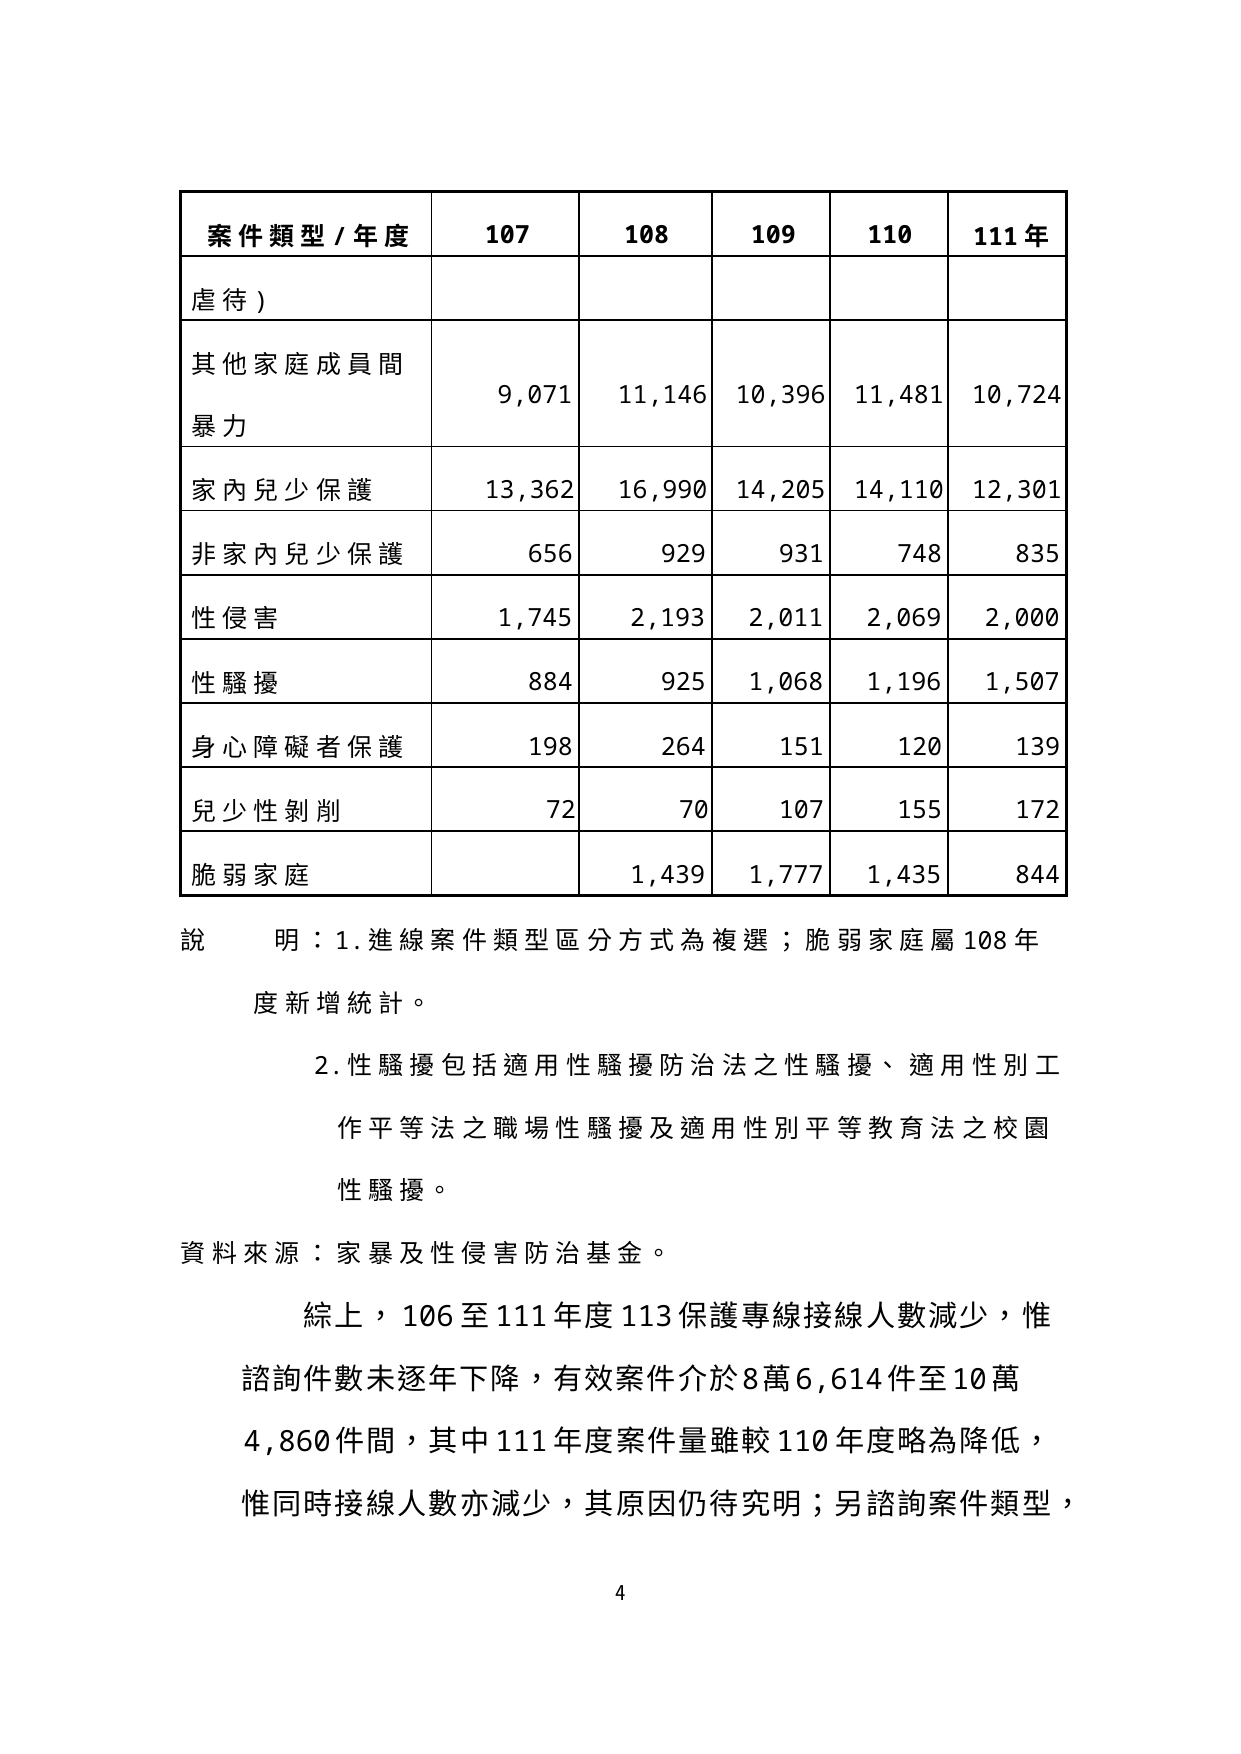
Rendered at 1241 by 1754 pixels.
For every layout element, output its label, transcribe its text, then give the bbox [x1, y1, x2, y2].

text 綜上，106至111年度113保護專線接線人數減少，惟諮詢件數未逐年下降，有效案件介於8萬6,614件至10萬4,860件間，其中111年度案件量雖較110年度略為降低，惟同時接線人數亦減少，其原因仍待究明；另諮詢案件類型，以一般諮詢案件約5萬件最多，家庭暴力及保護類案件亦超過萬件，性騷擾案件則逐年遞增，鑒於該專線仍屬重要求助管道之一，爰宜參據趨勢配置人力，以符實需。 [236, 1272, 1063, 1522]
table_cell 748 [831, 511, 947, 574]
table_cell 1,196 [831, 640, 947, 702]
table_cell 身心障礙者保護 [182, 704, 431, 766]
table_cell [713, 257, 829, 319]
text 2.性騷擾包括適用性騷擾防治法之性騷擾、適用性別工作平等法之職場性騷擾及適用性別平等教育法之校園性騷擾。 [303, 1022, 1063, 1210]
table_cell 929 [580, 511, 711, 574]
text 說 明：1.進線案件類型區分方式為複選；脆弱家庭屬108年度新增統計。 [177, 897, 1063, 1022]
table_cell 931 [713, 511, 829, 574]
table_cell 13,362 [432, 447, 578, 510]
table_cell 1,507 [949, 640, 1065, 702]
table_header 111年 [949, 193, 1065, 255]
table_header 107 [432, 193, 578, 255]
table_cell 其他家庭成員間暴力 [182, 321, 431, 446]
table_cell 844 [949, 832, 1065, 894]
table_cell 14,205 [713, 447, 829, 510]
table_cell 1,777 [713, 832, 829, 894]
table_cell 925 [580, 640, 711, 702]
table_cell 9,071 [432, 321, 578, 446]
table_cell 2,011 [713, 576, 829, 638]
table_cell 脆弱家庭 [182, 832, 431, 894]
table_cell 12,301 [949, 447, 1065, 510]
table_cell 70 [580, 768, 711, 830]
table_cell 家內兒少保護 [182, 447, 431, 510]
table_cell [949, 257, 1065, 319]
table_cell 2,069 [831, 576, 947, 638]
table_cell 性侵害 [182, 576, 431, 638]
table_cell 172 [949, 768, 1065, 830]
table_cell 非家內兒少保護 [182, 511, 431, 574]
table_cell 884 [432, 640, 578, 702]
table_header 108 [580, 193, 711, 255]
table_header 案件類型/年度 [182, 193, 431, 255]
table_cell 264 [580, 704, 711, 766]
table_cell 835 [949, 511, 1065, 574]
table_cell 10,396 [713, 321, 829, 446]
table_cell 虐待) [182, 257, 431, 319]
table_cell 198 [432, 704, 578, 766]
table_header 110 [831, 193, 947, 255]
table_header 109 [713, 193, 829, 255]
table_cell 11,481 [831, 321, 947, 446]
table_cell 1,745 [432, 576, 578, 638]
table_cell 72 [432, 768, 578, 830]
table_cell 10,724 [949, 321, 1065, 446]
table_cell 11,146 [580, 321, 711, 446]
table_cell [831, 257, 947, 319]
text 資料來源：家暴及性侵害防治基金。 [177, 1210, 1063, 1272]
table_cell 14,110 [831, 447, 947, 510]
table_cell 性騷擾 [182, 640, 431, 702]
table_cell 139 [949, 704, 1065, 766]
table_cell 兒少性剝削 [182, 768, 431, 830]
table_cell 16,990 [580, 447, 711, 510]
table_cell 107 [713, 768, 829, 830]
table_cell 1,435 [831, 832, 947, 894]
table_cell 1,439 [580, 832, 711, 894]
table_cell [432, 832, 578, 894]
table_cell 2,000 [949, 576, 1065, 638]
table_cell 151 [713, 704, 829, 766]
table_cell 1,068 [713, 640, 829, 702]
table_cell [432, 257, 578, 319]
table_cell 656 [432, 511, 578, 574]
table_cell 2,193 [580, 576, 711, 638]
table_cell [580, 257, 711, 319]
table_cell 155 [831, 768, 947, 830]
table_cell 120 [831, 704, 947, 766]
